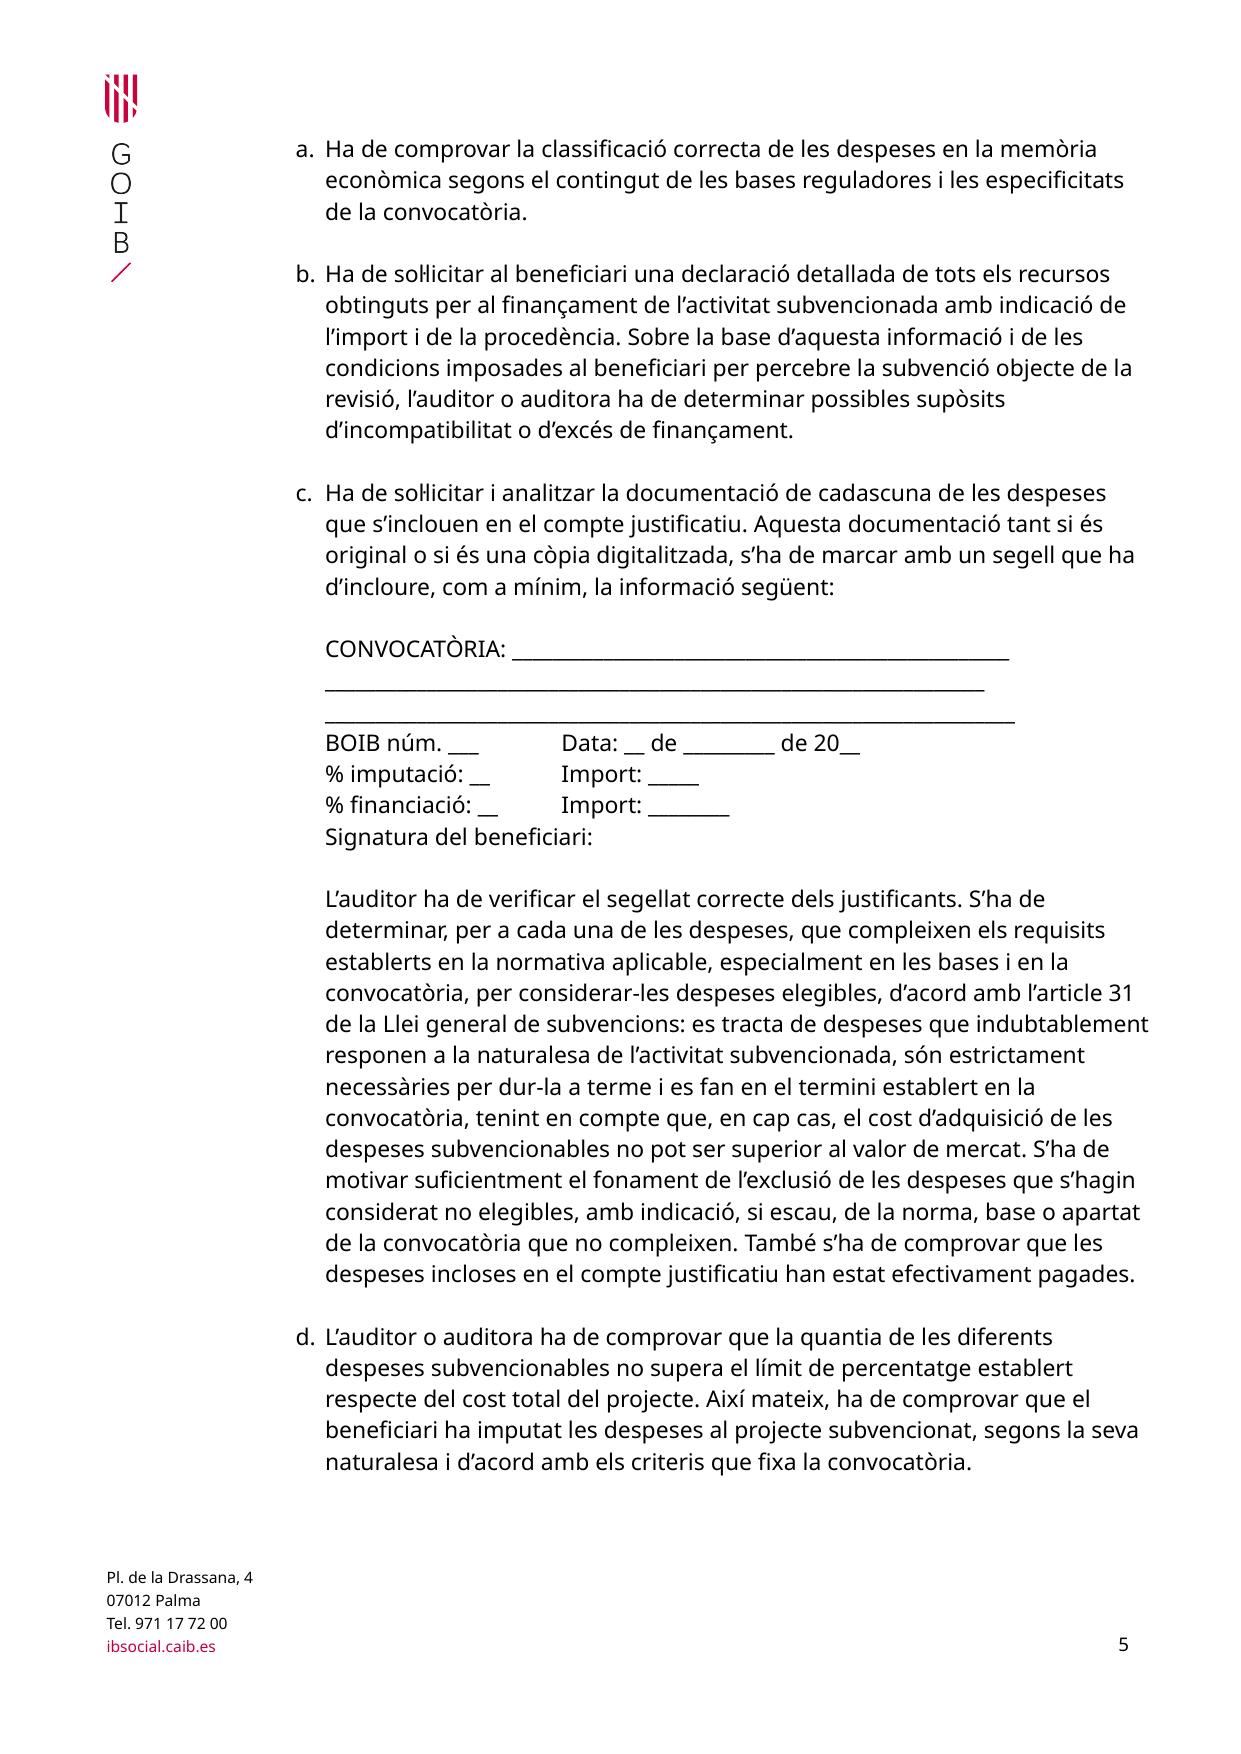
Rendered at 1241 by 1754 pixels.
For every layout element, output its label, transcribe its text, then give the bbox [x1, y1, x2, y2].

list Ha de comprovar la classificació correcta de les despeses en la memòria econòmica segons el contingut de les bases reguladores i les especificitats de la convocatòria. [295, 133, 1152, 227]
picture [76, 51, 166, 313]
text L’auditor ha de verificar el segellat correcte dels justificants. S’ha de determinar, per a cada una de les despeses, que compleixen els requisits establerts en la normativa aplicable, especialment en les bases i en la convocatòria, per considerar-les despeses elegibles, d’acord amb l’article 31 de la Llei general de subvencions: es tracta de despeses que indubtablement responen a la naturalesa de l’activitat subvencionada, són estrictament necessàries per dur-la a terme i es fan en el termini establert en la convocatòria, tenint en compte que, en cap cas, el cost d’adquisició de les despeses subvencionables no pot ser superior al valor de mercat. S’ha de motivar suficientment el fonament de l’exclusió de les despeses que s’hagin considerat no elegibles, amb indicació, si escau, de la norma, base o apartat de la convocatòria que no compleixen. També s’ha de comprovar que les despeses incloses en el compte justificatiu han estat efectivament pagades. [325, 883, 1152, 1289]
text CONVOCATÒRIA: _________________________________________________ [325, 633, 1152, 664]
text _________________________________________________________________ [325, 664, 1152, 695]
text BOIB núm. ___ Data: __ de _________ de 20__ [325, 727, 1152, 758]
text % financiació: __ Import: ________ [325, 789, 1152, 820]
list Ha de sol·licitar i analitzar la documentació de cadascuna de les despeses que s’inclouen en el compte justificatiu. Aquesta documentació tant si és original o si és una còpia digitalitzada, s’ha de marcar amb un segell que ha d’incloure, com a mínim, la informació següent: [295, 477, 1152, 602]
text Signatura del beneficiari: [325, 820, 1152, 852]
text ____________________________________________________________________ [325, 695, 1152, 727]
list L’auditor o auditora ha de comprovar que la quantia de les diferents despeses subvencionables no supera el límit de percentatge establert respecte del cost total del projecte. Així mateix, ha de comprovar que el beneficiari ha imputat les despeses al projecte subvencionat, segons la seva naturalesa i d’acord amb els criteris que fixa la convocatòria. [295, 1320, 1152, 1477]
text % imputació: __ Import: _____ [325, 758, 1152, 789]
list Ha de sol·licitar al beneficiari una declaració detallada de tots els recursos obtinguts per al finançament de l’activitat subvencionada amb indicació de l’import i de la procedència. Sobre la base d’aquesta informació i de les condicions imposades al beneficiari per percebre la subvenció objecte de la revisió, l’auditor o auditora ha de determinar possibles supòsits d’incompatibilitat o d’excés de finançament. [295, 258, 1152, 445]
